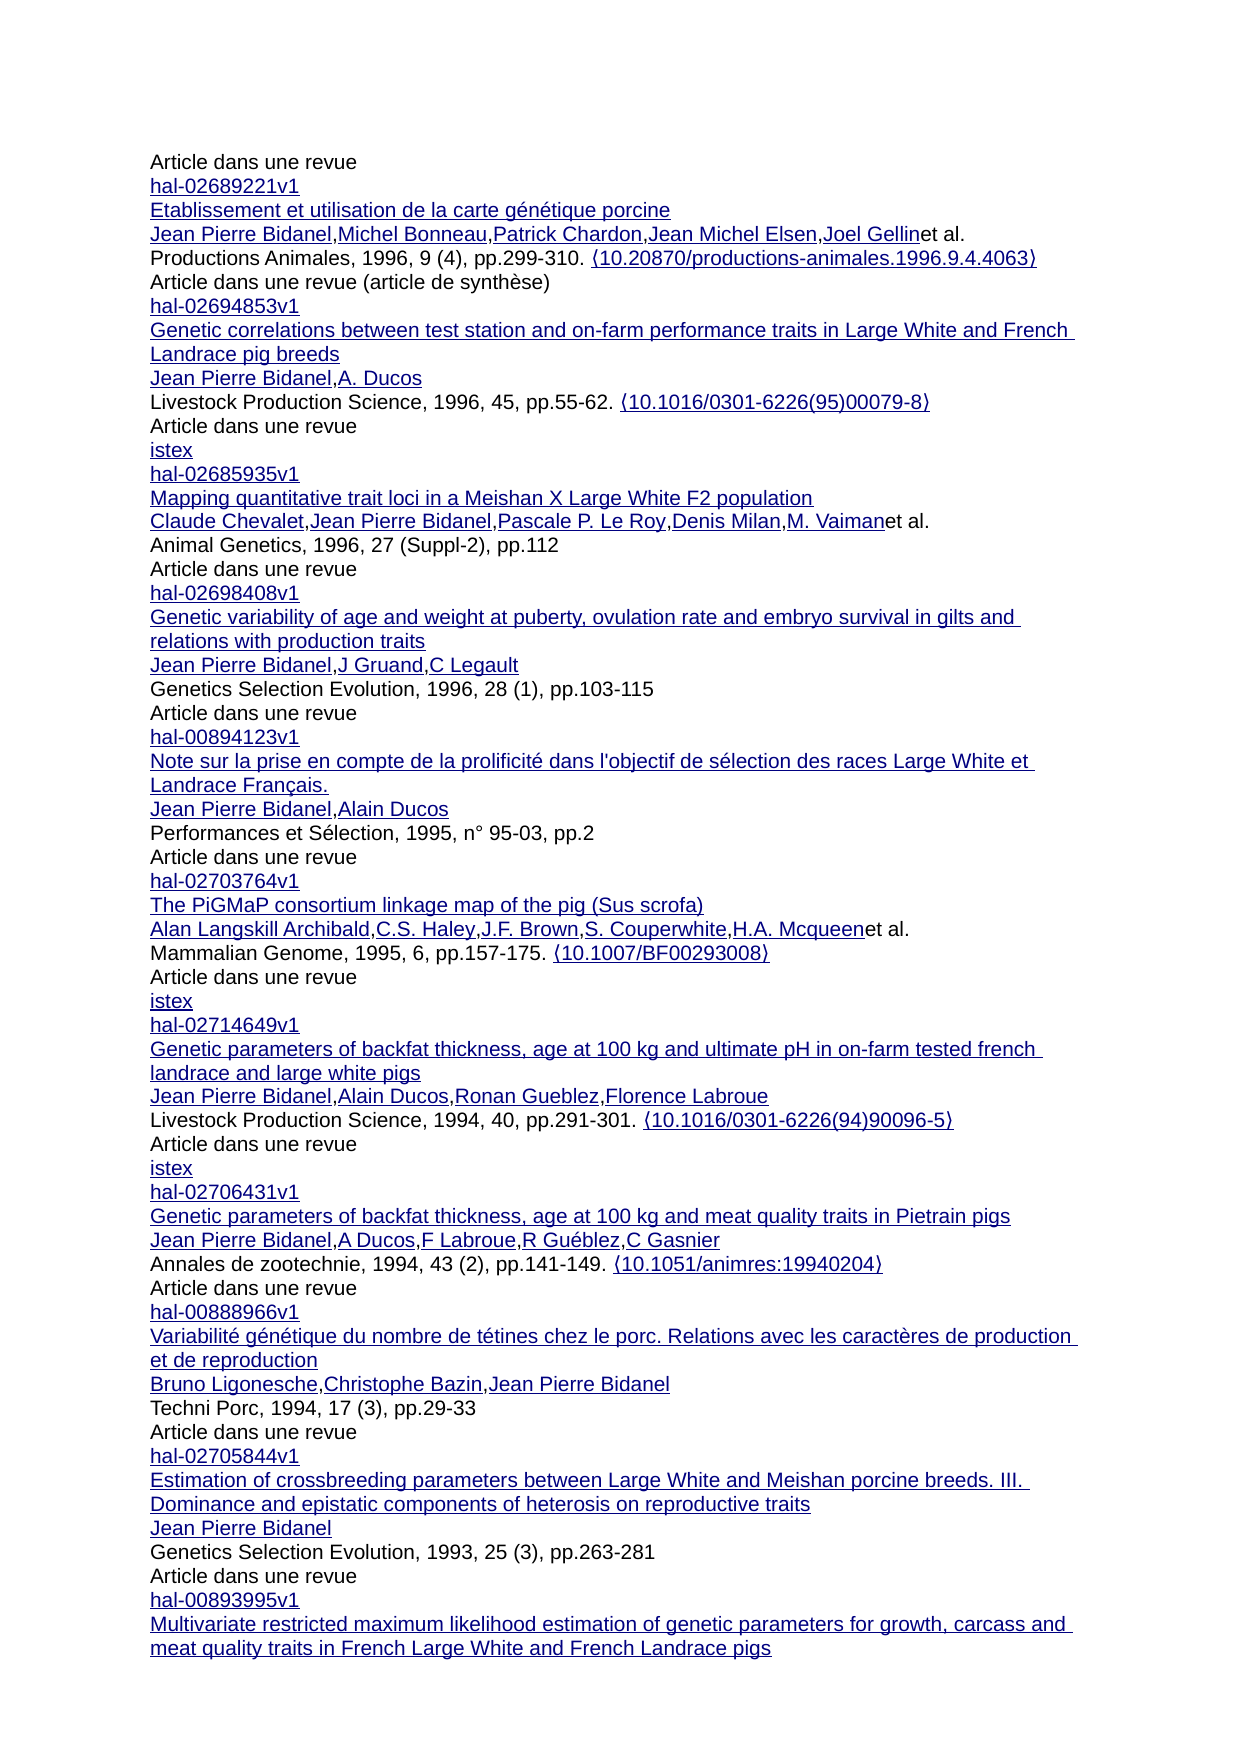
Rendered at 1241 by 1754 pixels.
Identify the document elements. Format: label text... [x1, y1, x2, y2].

table_cell Genetic parameters of backfat thickness, age at 100 kg and meat quality traits in Pietrain pigs Jean Pierre Bidanel,A Ducos,F Labroue,R Guéblez,C Gasnier Annales de zootechnie, 1994, 43 (2), pp.141-149. ⟨10.1051/animres:19940204⟩ Article dans une revue hal-00888966v1 [150, 1204, 1090, 1324]
table_cell Note sur la prise en compte de la prolificité dans l'objectif de sélection des races Large White et Landrace Français. Jean Pierre Bidanel,Alain Ducos Performances et Sélection, 1995, n° 95-03, pp.2 Article dans une revue hal-02703764v1 [150, 749, 1090, 893]
table_cell Etablissement et utilisation de la carte génétique porcine Jean Pierre Bidanel,Michel Bonneau,Patrick Chardon,Jean Michel Elsen,Joel Gellinet al. Productions Animales, 1996, 9 (4), pp.299-310. ⟨10.20870/productions-animales.1996.9.4.4063⟩ Article dans une revue (article de synthèse) hal-02694853v1 [150, 198, 1090, 318]
table_cell Variabilité génétique du nombre de tétines chez le porc. Relations avec les caractères de production et de reproduction Bruno Ligonesche,Christophe Bazin,Jean Pierre Bidanel Techni Porc, 1994, 17 (3), pp.29-33 Article dans une revue hal-02705844v1 [150, 1324, 1090, 1468]
table_cell Multivariate restricted maximum likelihood estimation of genetic parameters for growth, carcass and meat quality traits in French Large White and French Landrace pigs [150, 1611, 1090, 1659]
table_cell The PiGMaP consortium linkage map of the pig (Sus scrofa) Alan Langskill Archibald,C.S. Haley,J.F. Brown,S. Couperwhite,H.A. Mcqueenet al. Mammalian Genome, 1995, 6, pp.157-175. ⟨10.1007/BF00293008⟩ Article dans une revue istex hal-02714649v1 [150, 893, 1090, 1036]
table_cell Genetic parameters of backfat thickness, age at 100 kg and ultimate pH in on-farm tested french landrace and large white pigs Jean Pierre Bidanel,Alain Ducos,Ronan Gueblez,Florence Labroue Livestock Production Science, 1994, 40, pp.291-301. ⟨10.1016/0301-6226(94)90096-5⟩ Article dans une revue istex hal-02706431v1 [150, 1036, 1090, 1204]
table_cell Article dans une revue hal-02689221v1 [150, 150, 1090, 198]
table_cell Genetic correlations between test station and on-farm performance traits in Large White and French Landrace pig breeds Jean Pierre Bidanel,A. Ducos Livestock Production Science, 1996, 45, pp.55-62. ⟨10.1016/0301-6226(95)00079-8⟩ Article dans une revue istex hal-02685935v1 [150, 318, 1090, 485]
table_cell Mapping quantitative trait loci in a Meishan X Large White F2 population Claude Chevalet,Jean Pierre Bidanel,Pascale P. Le Roy,Denis Milan,M. Vaimanet al. Animal Genetics, 1996, 27 (Suppl-2), pp.112 Article dans une revue hal-02698408v1 [150, 485, 1090, 605]
table_cell Estimation of crossbreeding parameters between Large White and Meishan porcine breeds. III. Dominance and epistatic components of heterosis on reproductive traits Jean Pierre Bidanel Genetics Selection Evolution, 1993, 25 (3), pp.263-281 Article dans une revue hal-00893995v1 [150, 1468, 1090, 1611]
table_cell Genetic variability of age and weight at puberty, ovulation rate and embryo survival in gilts and relations with production traits Jean Pierre Bidanel,J Gruand,C Legault Genetics Selection Evolution, 1996, 28 (1), pp.103-115 Article dans une revue hal-00894123v1 [150, 605, 1090, 749]
